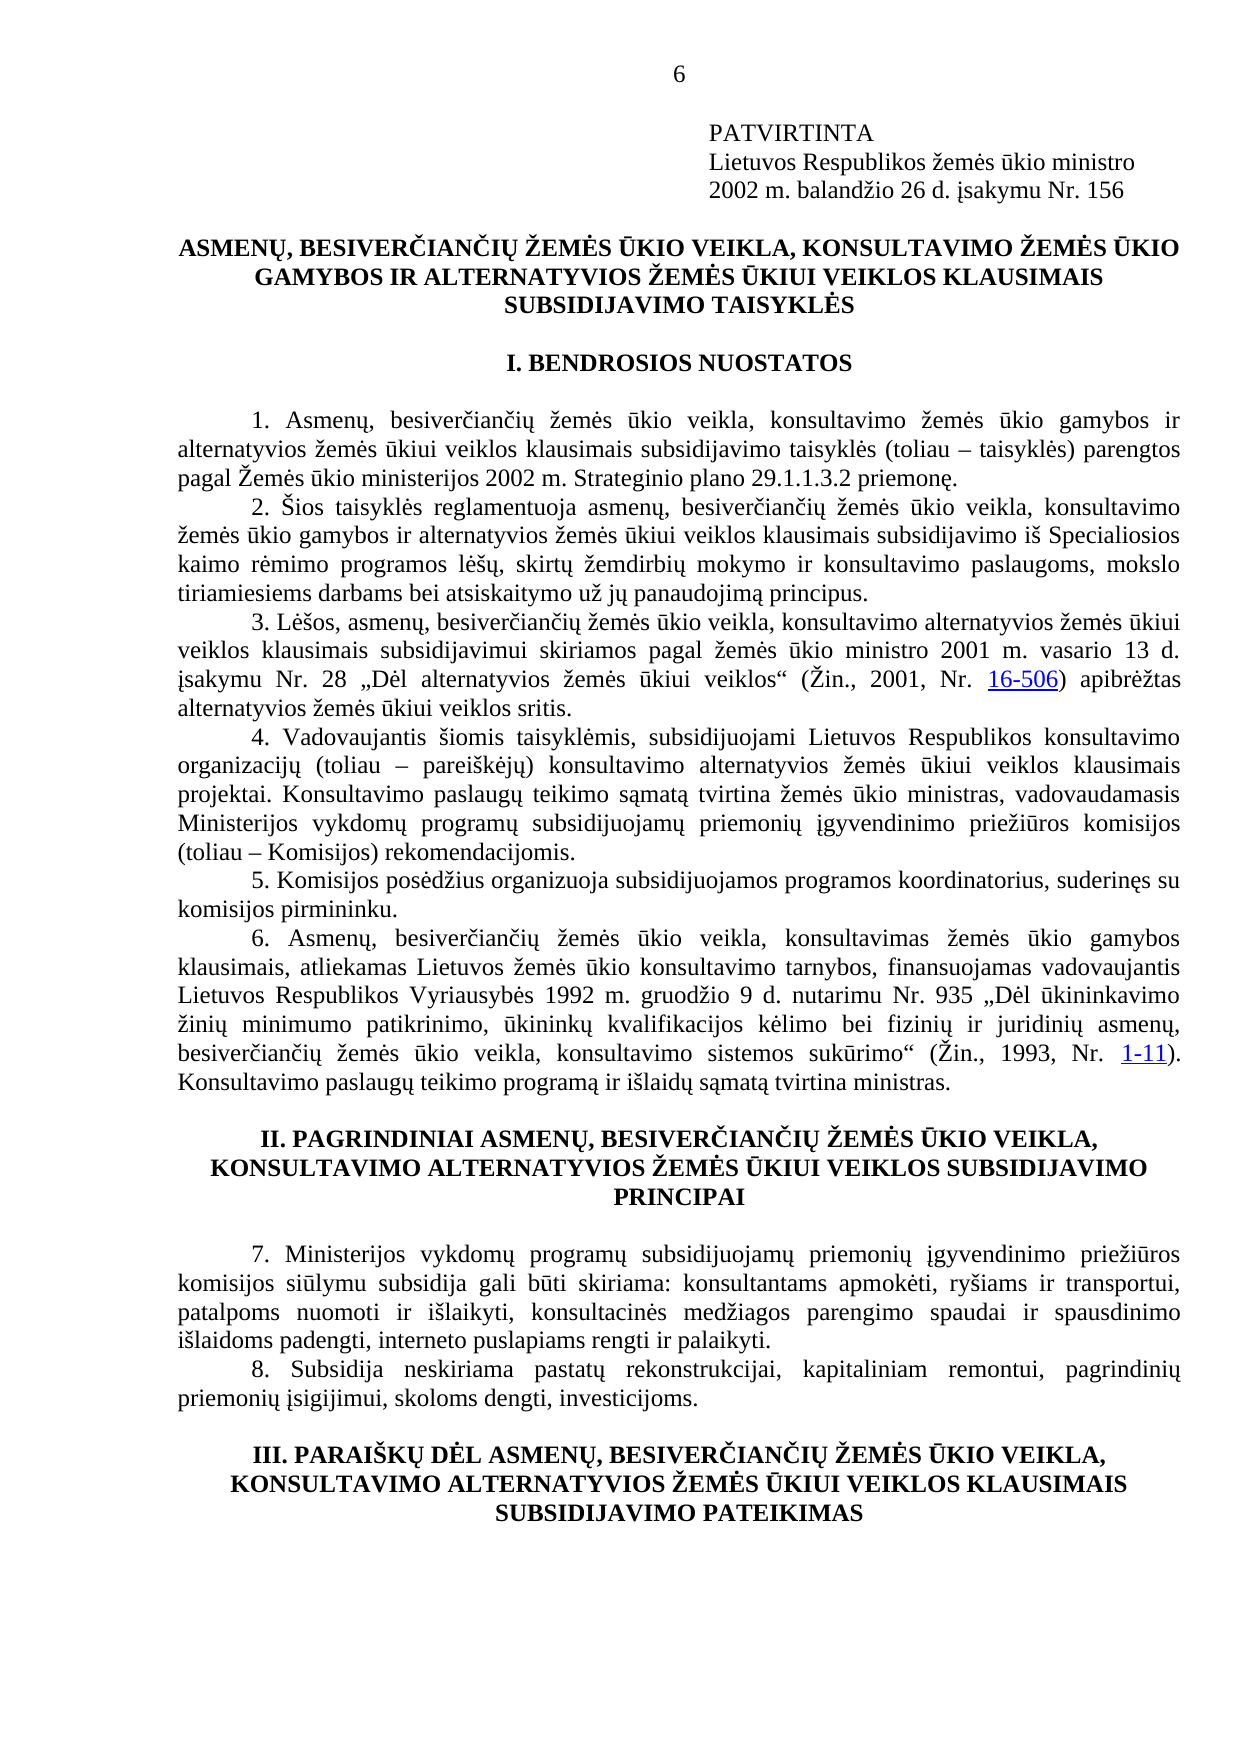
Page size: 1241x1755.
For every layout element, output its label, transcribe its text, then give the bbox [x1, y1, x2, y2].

text I. BENDROSIOS NUOSTATOS [177, 348, 1181, 377]
text PATVIRTINTA [177, 118, 1181, 147]
text II. PAGRINDINIAI ASMENŲ, BESIVERČIANČIŲ ŽEMĖS ŪKIO VEIKLA, KONSULTAVIMO ALTERNATYVIOS ŽEMĖS ŪKIUI VEIKLOS SUBSIDIJAVIMO PRINCIPAI [177, 1124, 1181, 1211]
text 4. Vadovaujantis šiomis taisyklėmis, subsidijuojami Lietuvos Respublikos konsultavimo organizacijų (toliau – pareiškėjų) konsultavimo alternatyvios žemės ūkiui veiklos klausimais projektai. Konsultavimo paslaugų teikimo sąmatą tvirtina žemės ūkio ministras, vadovaudamasis Ministerijos vykdomų programų subsidijuojamų priemonių įgyvendinimo priežiūros komisijos (toliau – Komisijos) rekomendacijomis. [177, 722, 1181, 866]
text 2002 m. balandžio 26 d. įsakymu Nr. 156 [177, 176, 1181, 204]
text 1. Asmenų, besiverčiančių žemės ūkio veikla, konsultavimo žemės ūkio gamybos ir alternatyvios žemės ūkiui veiklos klausimais subsidijavimo taisyklės (toliau – taisyklės) parengtos pagal Žemės ūkio ministerijos 2002 m. Strateginio plano 29.1.1.3.2 priemonę. [177, 406, 1181, 492]
text 5. Komisijos posėdžius organizuoja subsidijuojamos programos koordinatorius, suderinęs su komisijos pirmininku. [177, 866, 1181, 923]
text III. PARAIŠKŲ DĖL ASMENŲ, BESIVERČIANČIŲ ŽEMĖS ŪKIO VEIKLA, KONSULTAVIMO ALTERNATYVIOS ŽEMĖS ŪKIUI VEIKLOS KLAUSIMAIS SUBSIDIJAVIMO PATEIKIMAS [177, 1441, 1181, 1527]
text ASMENŲ, BESIVERČIANČIŲ ŽEMĖS ŪKIO VEIKLA, KONSULTAVIMO ŽEMĖS ŪKIO GAMYBOS IR ALTERNATYVIOS ŽEMĖS ŪKIUI VEIKLOS KLAUSIMAIS SUBSIDIJAVIMO TAISYKLĖS [177, 233, 1181, 319]
text 2. Šios taisyklės reglamentuoja asmenų, besiverčiančių žemės ūkio veikla, konsultavimo žemės ūkio gamybos ir alternatyvios žemės ūkiui veiklos klausimais subsidijavimo iš Specialiosios kaimo rėmimo programos lėšų, skirtų žemdirbių mokymo ir konsultavimo paslaugoms, mokslo tiriamiesiems darbams bei atsiskaitymo už jų panaudojimą principus. [177, 492, 1181, 607]
text 7. Ministerijos vykdomų programų subsidijuojamų priemonių įgyvendinimo priežiūros komisijos siūlymu subsidija gali būti skiriama: konsultantams apmokėti, ryšiams ir transportui, patalpoms nuomoti ir išlaikyti, konsultacinės medžiagos parengimo spaudai ir spausdinimo išlaidoms padengti, interneto puslapiams rengti ir palaikyti. [177, 1239, 1181, 1354]
text 6. Asmenų, besiverčiančių žemės ūkio veikla, konsultavimas žemės ūkio gamybos klausimais, atliekamas Lietuvos žemės ūkio konsultavimo tarnybos, finansuojamas vadovaujantis Lietuvos Respublikos Vyriausybės 1992 m. gruodžio 9 d. nutarimu Nr. 935 „Dėl ūkininkavimo žinių minimumo patikrinimo, ūkininkų kvalifikacijos kėlimo bei fizinių ir juridinių asmenų, besiverčiančių žemės ūkio veikla, konsultavimo sistemos sukūrimo“ (Žin., 1993, Nr. 1-11). Konsultavimo paslaugų teikimo programą ir išlaidų sąmatą tvirtina ministras. [177, 923, 1181, 1096]
text 8. Subsidija neskiriama pastatų rekonstrukcijai, kapitaliniam remontui, pagrindinių priemonių įsigijimui, skoloms dengti, investicijoms. [177, 1354, 1181, 1412]
text 3. Lėšos, asmenų, besiverčiančių žemės ūkio veikla, konsultavimo alternatyvios žemės ūkiui veiklos klausimais subsidijavimui skiriamos pagal žemės ūkio ministro 2001 m. vasario 13 d. įsakymu Nr. 28 „Dėl alternatyvios žemės ūkiui veiklos“ (Žin., 2001, Nr. 16-506) apibrėžtas alternatyvios žemės ūkiui veiklos sritis. [177, 607, 1181, 722]
text Lietuvos Respublikos žemės ūkio ministro [177, 147, 1181, 176]
